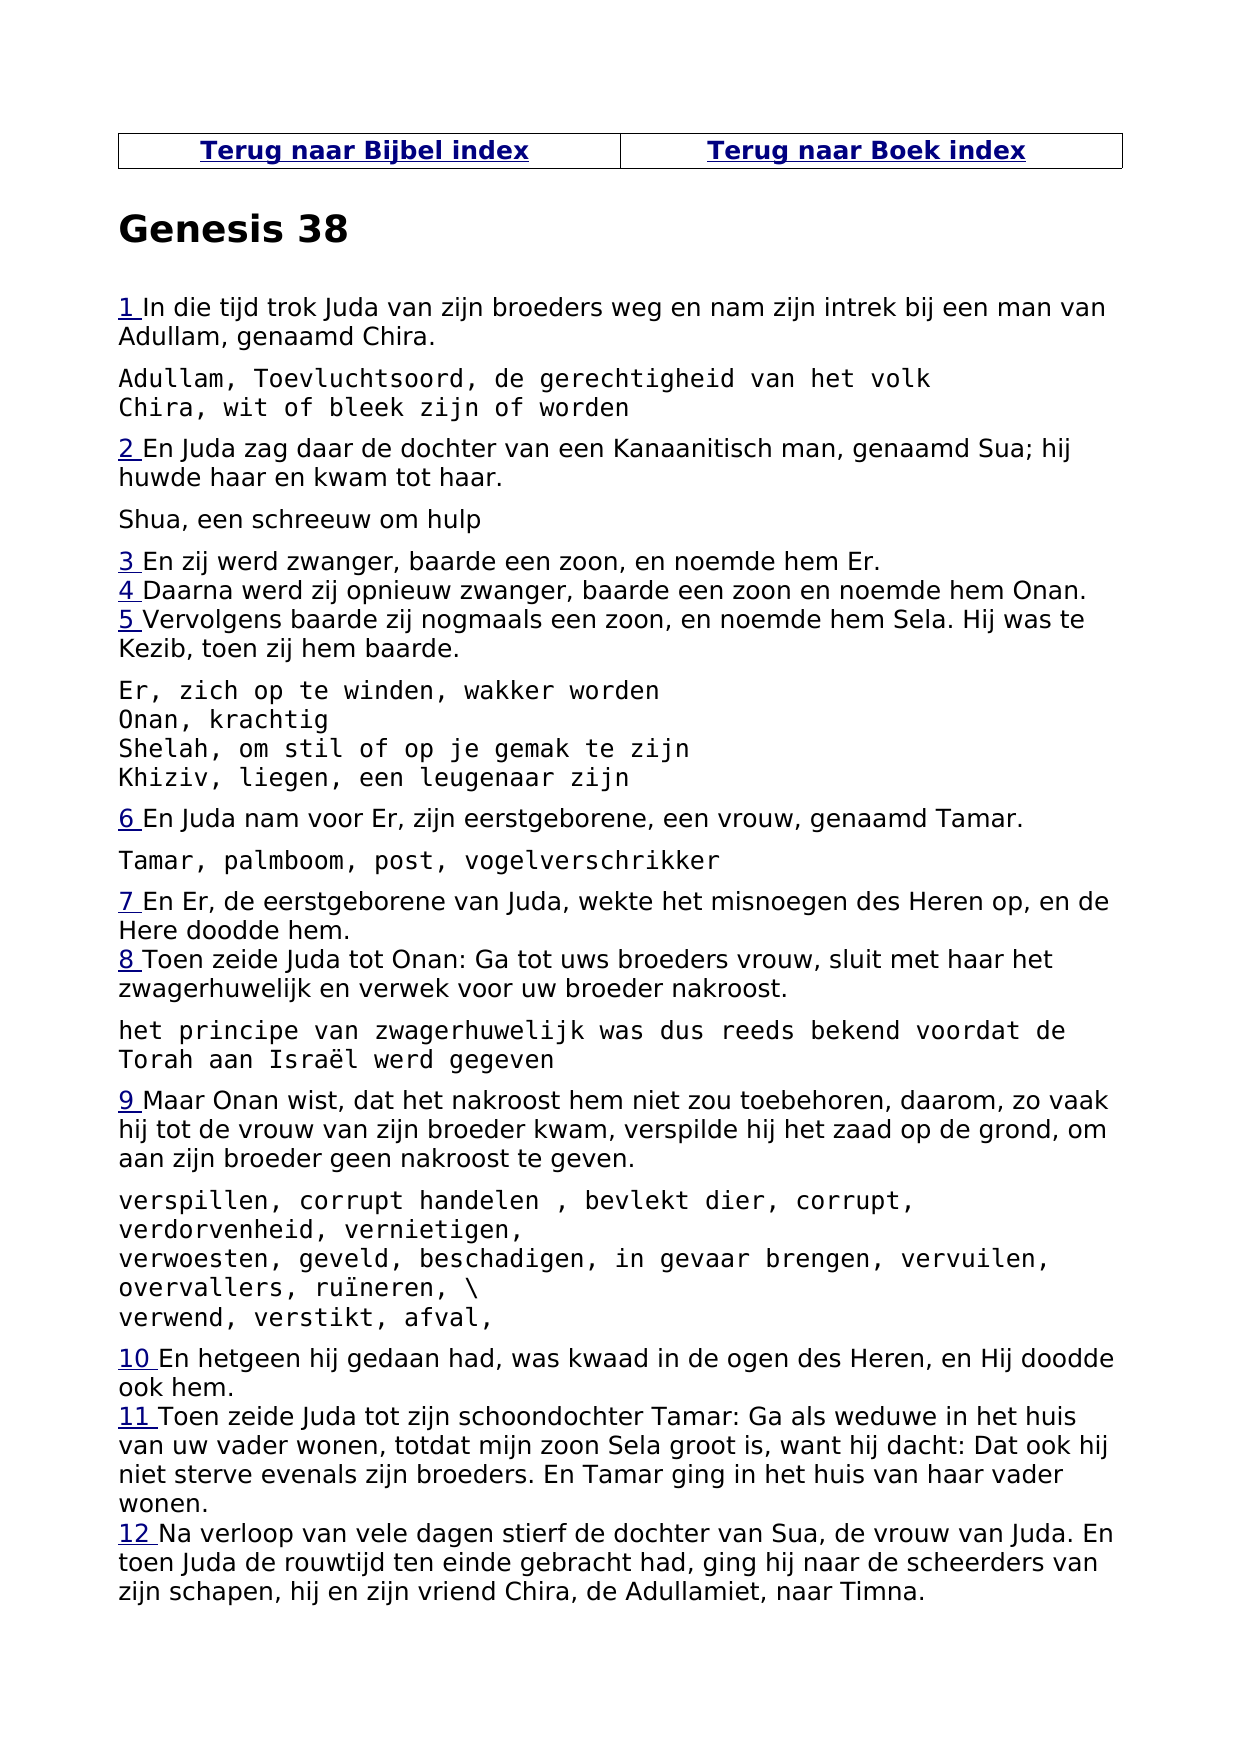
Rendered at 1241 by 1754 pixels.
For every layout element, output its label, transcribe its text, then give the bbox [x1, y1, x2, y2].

table_header Terug naar Boek index [621, 134, 1122, 168]
subtitle Genesis 38 [118, 208, 1122, 252]
text Er, zich op te winden, wakker worden Onan, krachtig Shelah, om stil of op je gemak te zijn Khiziv, liegen, een leugenaar zijn [118, 676, 1122, 792]
text 3 En zij werd zwanger, baarde een zoon, en noemde hem Er. 4 Daarna werd zij opnieuw zwanger, baarde een zoon en noemde hem Onan. 5 Vervolgens baarde zij nogmaals een zoon, en noemde hem Sela. Hij was te Kezib, toen zij hem baarde. [118, 547, 1122, 663]
text verspillen, corrupt handelen , bevlekt dier, corrupt, verdorvenheid, vernietigen, verwoesten, geveld, beschadigen, in gevaar brengen, vervuilen, overvallers, ruïneren, \ verwend, verstikt, afval, [118, 1186, 1122, 1332]
text 7 En Er, de eerstgeborene van Juda, wekte het misnoegen des Heren op, en de Here doodde hem. 8 Toen zeide Juda tot Onan: Ga tot uws broeders vrouw, sluit met haar het zwagerhuwelijk en verwek voor uw broeder nakroost. [118, 887, 1122, 1003]
text het principe van zwagerhuwelijk was dus reeds bekend voordat de Torah aan Israël werd gegeven [118, 1016, 1122, 1074]
text Shua, een schreeuw om hulp [118, 505, 1122, 534]
text 6 En Juda nam voor Er, zijn eerstgeborene, een vrouw, genaamd Tamar. [118, 804, 1122, 833]
text 1 In die tijd trok Juda van zijn broeders weg en nam zijn intrek bij een man van Adullam, genaamd Chira. [118, 264, 1122, 352]
text Tamar, palmboom, post, vogelverschrikker [118, 846, 1122, 875]
table_header Terug naar Bijbel index [119, 134, 620, 168]
text Adullam, Toevluchtsoord, de gerechtigheid van het volk Chira, wit of bleek zijn of worden [118, 364, 1122, 422]
text 10 En hetgeen hij gedaan had, was kwaad in de ogen des Heren, en Hij doodde ook hem. 11 Toen zeide Juda tot zijn schoondochter Tamar: Ga als weduwe in het huis van uw vader wonen, totdat mijn zoon Sela groot is, want hij dacht: Dat ook hij niet sterve evenals zijn broeders. En Tamar ging in het huis van haar vader wonen. 12 Na verloop van vele dagen stierf de dochter van Sua, de vrouw van Juda. En toen Juda de rouwtijd ten einde gebracht had, ging hij naar de scheerders van zijn schapen, hij en zijn vriend Chira, de Adullamiet, naar Timna. [118, 1344, 1122, 1606]
text 2 En Juda zag daar de dochter van een Kanaanitisch man, genaamd Sua; hij huwde haar en kwam tot haar. [118, 434, 1122, 492]
text 9 Maar Onan wist, dat het nakroost hem niet zou toebehoren, daarom, zo vaak hij tot de vrouw van zijn broeder kwam, verspilde hij het zaad op de grond, om aan zijn broeder geen nakroost te geven. [118, 1086, 1122, 1174]
